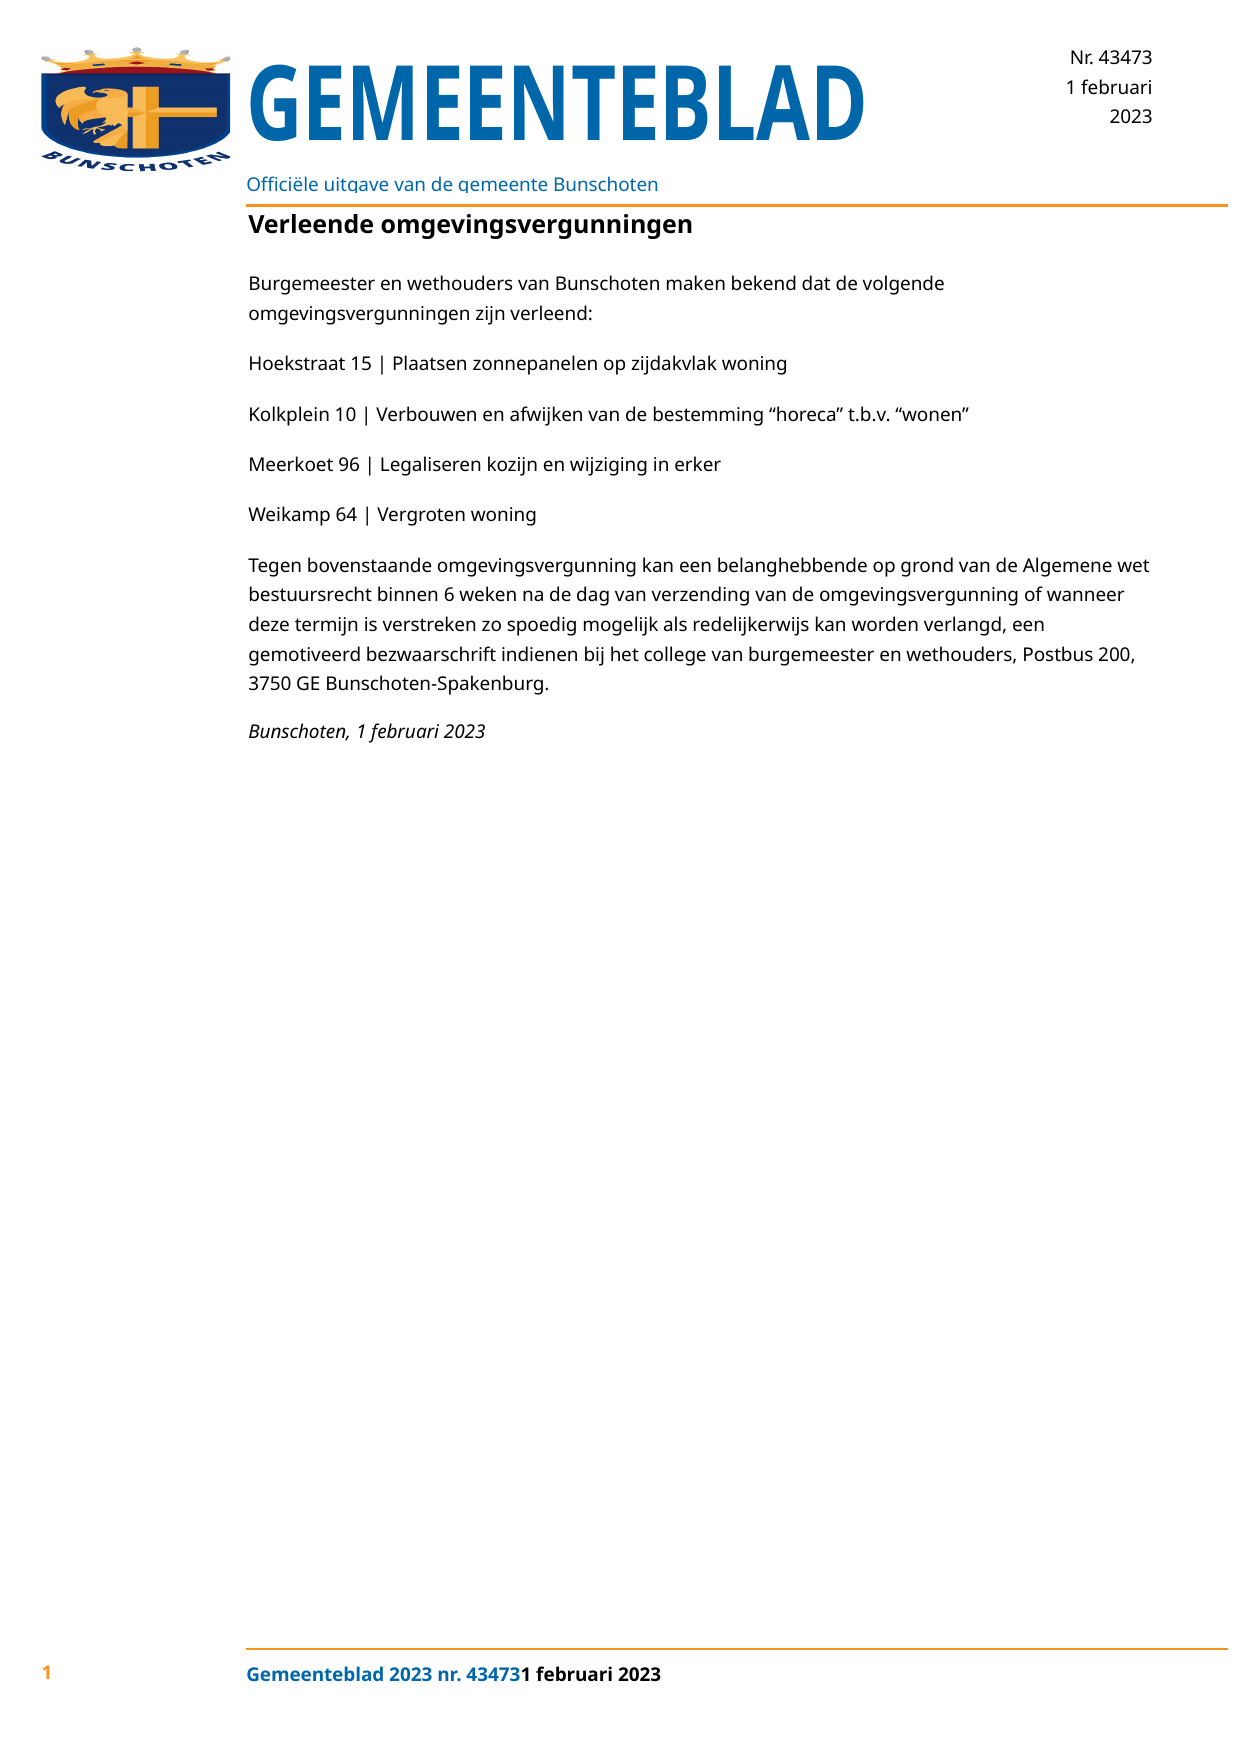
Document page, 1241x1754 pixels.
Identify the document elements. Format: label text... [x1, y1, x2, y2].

picture [41, 47, 231, 172]
text Hoekstraat 15 | Plaatsen zonnepanelen op zijdakvlak woning [248, 350, 1152, 376]
text Tegen bovenstaande omgevingsvergunning kan een belanghebbende op grond van de Algemene wet bestuursrecht binnen 6 weken na de dag van verzending van de omgevingsvergunning of wanneer deze termijn is verstreken zo spoedig mogelijk als redelijkerwijs kan worden verlangd, een gemotiveerd bezwaarschrift indienen bij het college van burgemeester en wethouders, Postbus 200, 3750 GE Bunschoten-Spakenburg. [248, 552, 1152, 696]
text Kolkplein 10 | Verbouwen en afwijken van de bestemming “horeca” t.b.v. “wonen” [248, 401, 1152, 426]
text Burgemeester en wethouders van Bunschoten maken bekend dat de volgende omgevingsvergunningen zijn verleend: [248, 270, 1152, 326]
text Verleende omgevingsvergunningen [248, 207, 1152, 241]
text Meerkoet 96 | Legaliseren kozijn en wijziging in erker [248, 451, 1152, 477]
text Weikamp 64 | Vergroten woning [248, 502, 1152, 527]
text Bunschoten, 1 februari 2023 [248, 718, 1152, 744]
